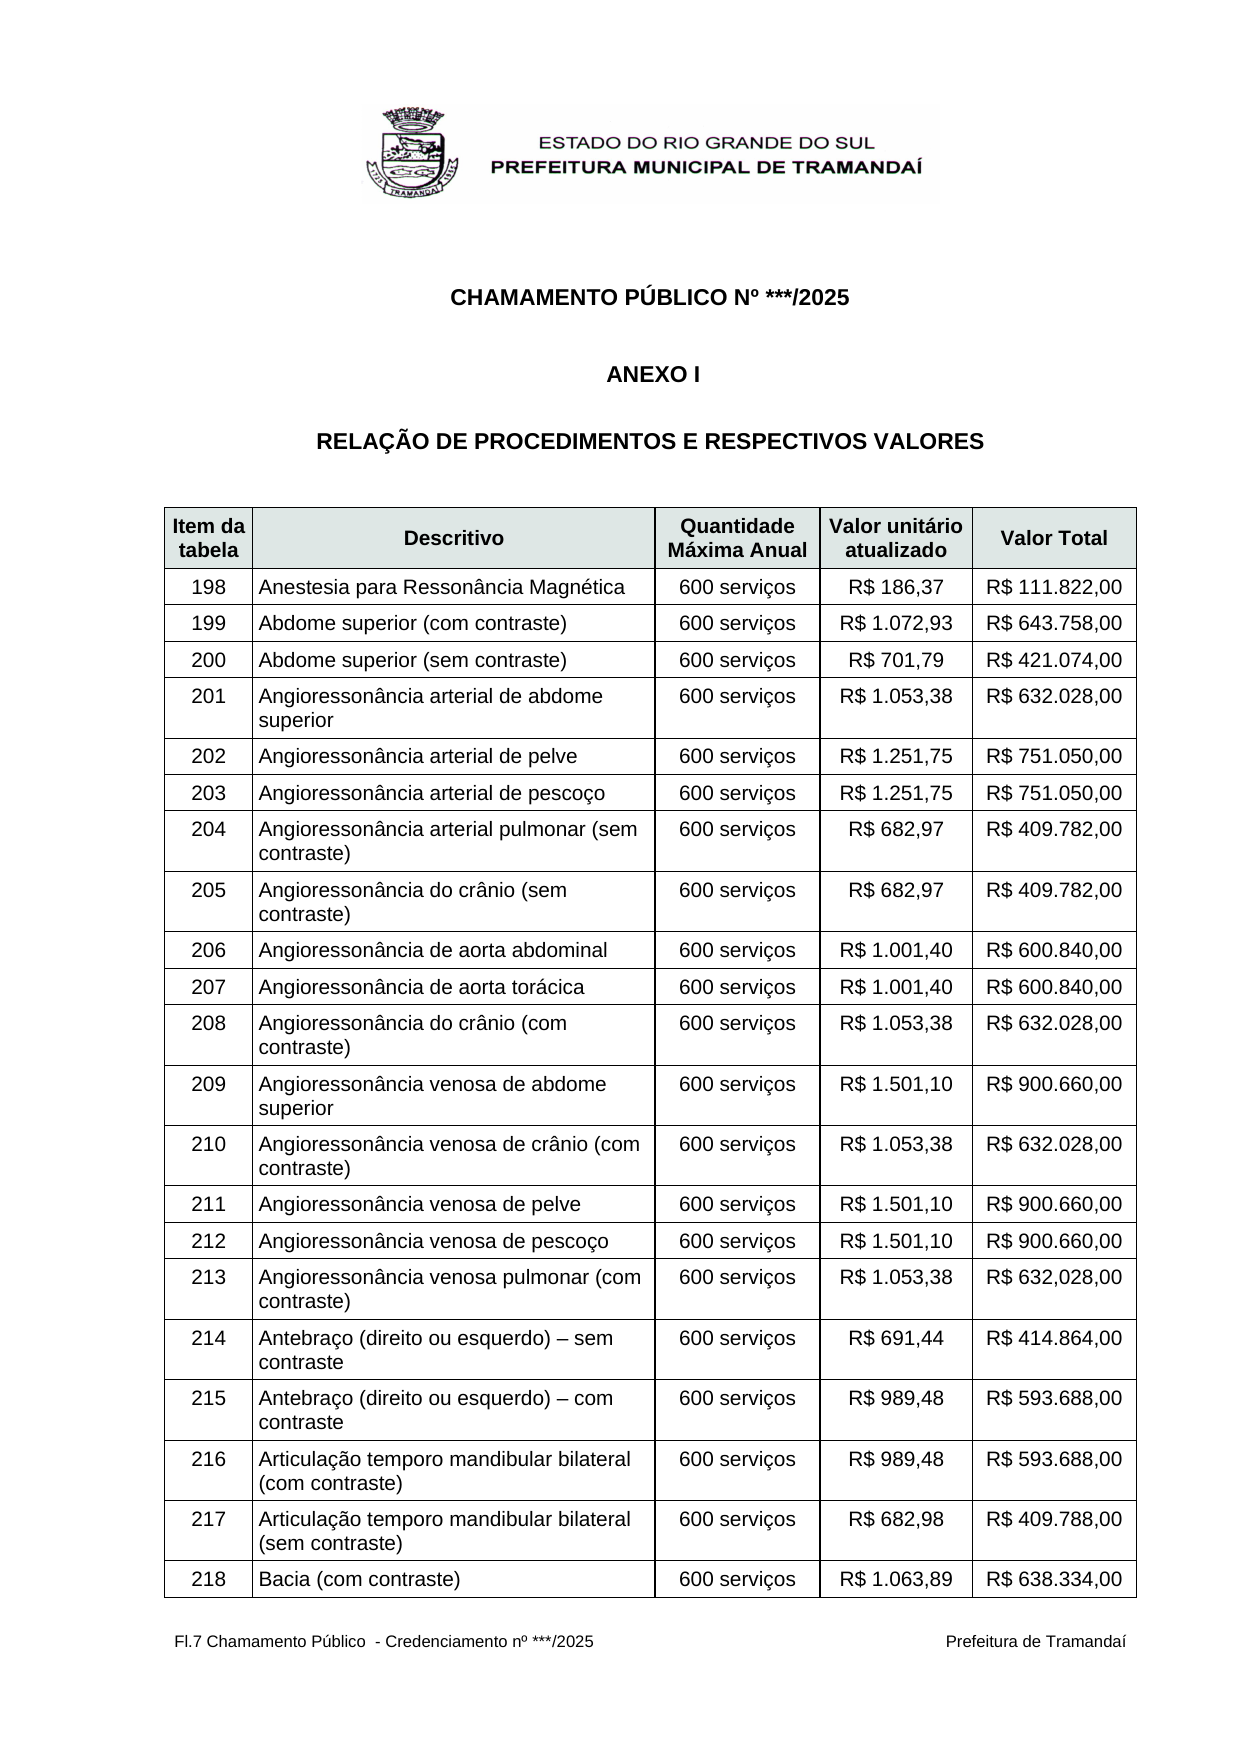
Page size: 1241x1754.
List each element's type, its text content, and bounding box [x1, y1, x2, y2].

text ANEXO I [440, 361, 860, 387]
table_cell R$ 682,98 [821, 1501, 972, 1560]
table_cell Abdome superior (com contraste) [253, 605, 654, 641]
table_cell 210 [165, 1126, 252, 1185]
table_cell 207 [165, 969, 252, 1004]
table_cell R$ 593.688,00 [973, 1380, 1136, 1439]
table_cell R$ 632.028,00 [973, 1126, 1136, 1185]
picture [361, 104, 940, 204]
table_cell R$ 900.660,00 [973, 1223, 1136, 1258]
table_cell R$ 701,79 [821, 642, 972, 677]
table_cell R$ 593.688,00 [973, 1441, 1136, 1500]
table_cell 217 [165, 1501, 252, 1560]
table_header Item da tabela [165, 508, 252, 568]
table_cell R$ 989,48 [821, 1441, 972, 1500]
table_cell R$ 409.782,00 [973, 872, 1136, 931]
table_cell 200 [165, 642, 252, 677]
table_cell 204 [165, 811, 252, 871]
table_cell 216 [165, 1441, 252, 1500]
table_cell R$ 632.028,00 [973, 678, 1136, 737]
table_cell 600 serviços [656, 811, 819, 871]
table_cell 600 serviços [656, 775, 819, 810]
table_cell 600 serviços [656, 969, 819, 1004]
table_cell 600 serviços [656, 569, 819, 604]
table_cell R$ 414.864,00 [973, 1320, 1136, 1379]
table_cell 600 serviços [656, 872, 819, 931]
table_cell R$ 1.053,38 [821, 1005, 972, 1064]
table_cell R$ 421.074,00 [973, 642, 1136, 677]
table_cell Angioressonância de aorta torácica [253, 969, 654, 1004]
table_cell R$ 1.001,40 [821, 932, 972, 968]
table_cell 600 serviços [656, 605, 819, 641]
table_cell 600 serviços [656, 1380, 819, 1439]
table_cell 600 serviços [656, 1441, 819, 1500]
table_cell Antebraço (direito ou esquerdo) – sem contraste [253, 1320, 654, 1379]
table_cell 209 [165, 1066, 252, 1125]
table_cell 600 serviços [656, 1066, 819, 1125]
table_cell Bacia (com contraste) [253, 1561, 654, 1597]
table_cell Angioressonância arterial pulmonar (sem contraste) [253, 811, 654, 871]
table_cell Angioressonância arterial de abdome superior [253, 678, 654, 737]
table_cell 211 [165, 1186, 252, 1222]
table_cell Anestesia para Ressonância Magnética [253, 569, 654, 604]
text RELAÇÃO DE PROCEDIMENTOS E RESPECTIVOS VALORES [164, 428, 1136, 454]
table_header Valor unitário atualizado [821, 508, 972, 568]
table_cell 205 [165, 872, 252, 931]
table_cell 600 serviços [656, 1186, 819, 1222]
table_cell 600 serviços [656, 642, 819, 677]
table_cell R$ 1.063,89 [821, 1561, 972, 1597]
table_cell 600 serviços [656, 1223, 819, 1258]
table_cell 600 serviços [656, 1501, 819, 1560]
table_cell R$ 111.822,00 [973, 569, 1136, 604]
table_cell 600 serviços [656, 1320, 819, 1379]
table_header Descritivo [253, 508, 654, 568]
table_cell R$ 751.050,00 [973, 739, 1136, 774]
table_cell R$ 1.053,38 [821, 1126, 972, 1185]
table_cell 600 serviços [656, 1259, 819, 1319]
table_cell Angioressonância do crânio (com contraste) [253, 1005, 654, 1064]
table_cell R$ 1.501,10 [821, 1186, 972, 1222]
table_cell Angioressonância venosa de crânio (com contraste) [253, 1126, 654, 1185]
table_cell Angioressonância venosa pulmonar (com contraste) [253, 1259, 654, 1319]
table_cell R$ 643.758,00 [973, 605, 1136, 641]
table_cell 214 [165, 1320, 252, 1379]
table_cell Articulação temporo mandibular bilateral (com contraste) [253, 1441, 654, 1500]
table_cell R$ 1.501,10 [821, 1066, 972, 1125]
table_cell R$ 1.053,38 [821, 1259, 972, 1319]
table_cell Articulação temporo mandibular bilateral (sem contraste) [253, 1501, 654, 1560]
table_cell 206 [165, 932, 252, 968]
table_cell R$ 900.660,00 [973, 1066, 1136, 1125]
table_cell R$ 632,028,00 [973, 1259, 1136, 1319]
table_cell 199 [165, 605, 252, 641]
table_cell 600 serviços [656, 1005, 819, 1064]
table_cell R$ 682,97 [821, 811, 972, 871]
table_cell 202 [165, 739, 252, 774]
table_cell Angioressonância do crânio (sem contraste) [253, 872, 654, 931]
table_cell Angioressonância arterial de pescoço [253, 775, 654, 810]
table_cell R$ 691,44 [821, 1320, 972, 1379]
table_cell Angioressonância venosa de abdome superior [253, 1066, 654, 1125]
table_cell 213 [165, 1259, 252, 1319]
table_cell Angioressonância arterial de pelve [253, 739, 654, 774]
table_cell 218 [165, 1561, 252, 1597]
table_cell R$ 409.782,00 [973, 811, 1136, 871]
table_cell R$ 1.072,93 [821, 605, 972, 641]
table_cell R$ 682,97 [821, 872, 972, 931]
table_cell Abdome superior (sem contraste) [253, 642, 654, 677]
table_cell R$ 638.334,00 [973, 1561, 1136, 1597]
table_cell Angioressonância de aorta abdominal [253, 932, 654, 968]
table_cell R$ 1.053,38 [821, 678, 972, 737]
table_cell 600 serviços [656, 678, 819, 737]
table_cell 600 serviços [656, 932, 819, 968]
table_cell R$ 632.028,00 [973, 1005, 1136, 1064]
table_cell Angioressonância venosa de pescoço [253, 1223, 654, 1258]
table_cell R$ 600.840,00 [973, 932, 1136, 968]
table_cell 198 [165, 569, 252, 604]
table_cell R$ 989,48 [821, 1380, 972, 1439]
table_cell R$ 900.660,00 [973, 1186, 1136, 1222]
table_cell R$ 751.050,00 [973, 775, 1136, 810]
table_cell 600 serviços [656, 739, 819, 774]
table_cell 600 serviços [656, 1126, 819, 1185]
table_cell 600 serviços [656, 1561, 819, 1597]
table_cell R$ 1.251,75 [821, 739, 972, 774]
table_cell R$ 409.788,00 [973, 1501, 1136, 1560]
table_cell 215 [165, 1380, 252, 1439]
table_cell R$ 186,37 [821, 569, 972, 604]
table_cell 203 [165, 775, 252, 810]
table_header Quantidade Máxima Anual [656, 508, 819, 568]
table_cell Antebraço (direito ou esquerdo) – com contraste [253, 1380, 654, 1439]
table_cell 208 [165, 1005, 252, 1064]
table_cell Angioressonância venosa de pelve [253, 1186, 654, 1222]
table_cell R$ 1.001,40 [821, 969, 972, 1004]
table_cell R$ 1.501,10 [821, 1223, 972, 1258]
text CHAMAMENTO PÚBLICO Nº ***/2025 [440, 284, 860, 310]
table_cell R$ 600.840,00 [973, 969, 1136, 1004]
table_header Valor Total [973, 508, 1136, 568]
table_cell 201 [165, 678, 252, 737]
table_cell R$ 1.251,75 [821, 775, 972, 810]
table_cell 212 [165, 1223, 252, 1258]
